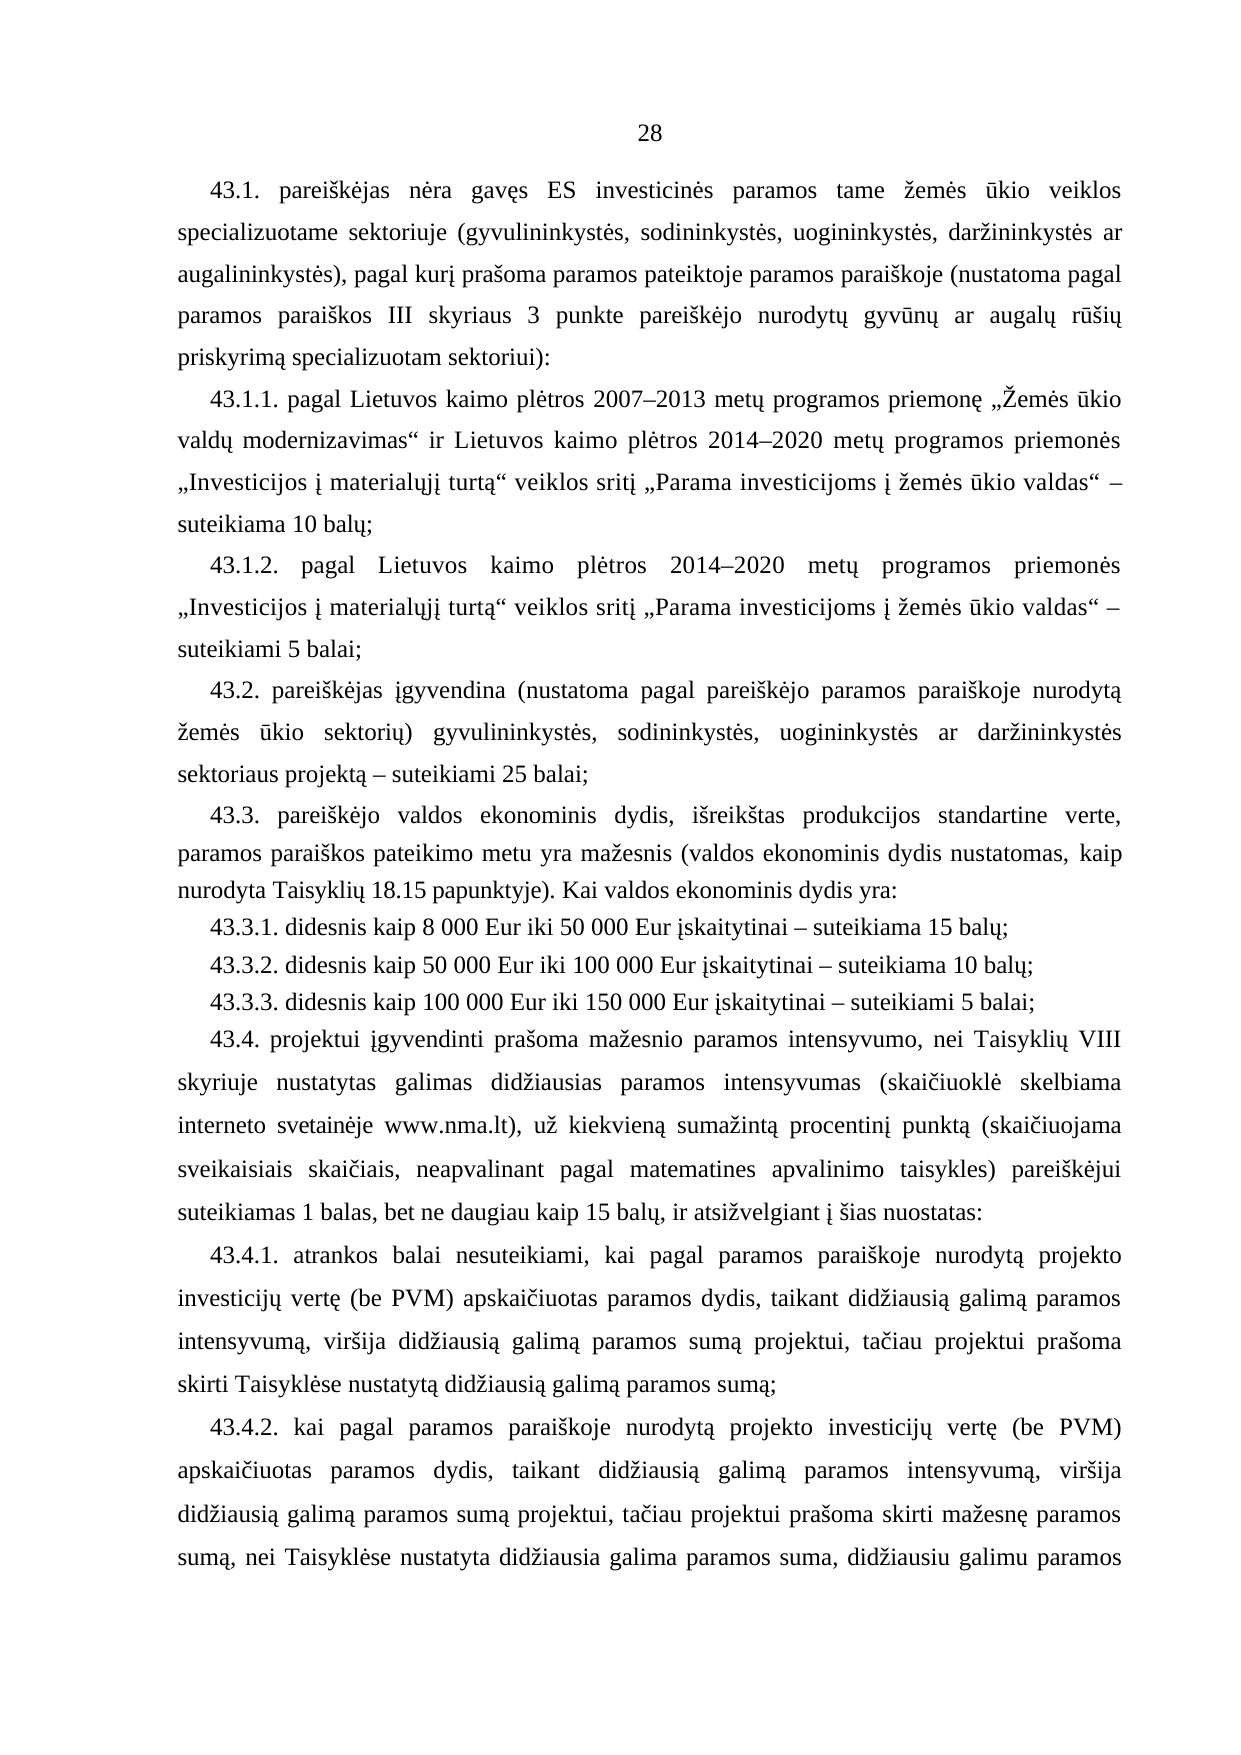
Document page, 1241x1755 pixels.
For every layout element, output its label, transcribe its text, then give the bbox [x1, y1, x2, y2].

text 43.4. projektui įgyvendinti prašoma mažesnio paramos intensyvumo, nei Taisyklių VIII skyriuje nustatytas galimas didžiausias paramos intensyvumas (skaičiuoklė skelbiama interneto svetainėje www.nma.lt), už kiekvieną sumažintą procentinį punktą (skaičiuojama sveikaisiais skaičiais, neapvalinant pagal matematines apvalinimo taisykles) pareiškėjui suteikiamas 1 balas, bet ne daugiau kaip 15 balų, ir atsižvelgiant į šias nuostatas: [177, 1024, 1122, 1226]
text 43.3.2. didesnis kaip 50 000 Eur iki 100 000 Eur įskaitytinai – suteikiama 10 balų; [177, 950, 1122, 978]
text 43.1. pareiškėjas nėra gavęs ES investicinės paramos tame žemės ūkio veiklos specializuotame sektoriuje (gyvulininkystės, sodininkystės, uogininkystės, daržininkystės ar augalininkystės), pagal kurį prašoma paramos pateiktoje paramos paraiškoje (nustatoma pagal paramos paraiškos III skyriaus 3 punkte pareiškėjo nurodytų gyvūnų ar augalų rūšių priskyrimą specializuotam sektoriui): [177, 176, 1122, 371]
text 43.3.3. didesnis kaip 100 000 Eur iki 150 000 Eur įskaitytinai – suteikiami 5 balai; [177, 987, 1122, 1016]
text 43.3.1. didesnis kaip 8 000 Eur iki 50 000 Eur įskaitytinai – suteikiama 15 balų; [177, 912, 1122, 941]
text 43.2. pareiškėjas įgyvendina (nustatoma pagal pareiškėjo paramos paraiškoje nurodytą žemės ūkio sektorių) gyvulininkystės, sodininkystės, uogininkystės ar daržininkystės sektoriaus projektą – suteikiami 25 balai; [177, 676, 1122, 788]
text 43.1.1. pagal Lietuvos kaimo plėtros 2007–2013 metų programos priemonę „Žemės ūkio valdų modernizavimas“ ir Lietuvos kaimo plėtros 2014–2020 metų programos priemonės „Investicijos į materialųjį turtą“ veiklos sritį „Parama investicijoms į žemės ūkio valdas“ – suteikiama 10 balų; [177, 384, 1122, 538]
text 43.4.2. kai pagal paramos paraiškoje nurodytą projekto investicijų vertę (be PVM) apskaičiuotas paramos dydis, taikant didžiausią galimą paramos intensyvumą, viršija didžiausią galimą paramos sumą projektui, tačiau projektui prašoma skirti mažesnę paramos sumą, nei Taisyklėse nustatyta didžiausia galima paramos suma, didžiausiu galimu paramos [177, 1412, 1122, 1571]
text 43.3. pareiškėjo valdos ekonominis dydis, išreikštas produkcijos standartine verte, paramos paraiškos pateikimo metu yra mažesnis (valdos ekonominis dydis nustatomas, kaip nurodyta Taisyklių 18.15 papunktyje). Kai valdos ekonominis dydis yra: [177, 801, 1122, 904]
text 43.1.2. pagal Lietuvos kaimo plėtros 2014–2020 metų programos priemonės „Investicijos į materialųjį turtą“ veiklos sritį „Parama investicijoms į žemės ūkio valdas“ – suteikiami 5 balai; [177, 551, 1122, 663]
text 43.4.1. atrankos balai nesuteikiami, kai pagal paramos paraiškoje nurodytą projekto investicijų vertę (be PVM) apskaičiuotas paramos dydis, taikant didžiausią galimą paramos intensyvumą, viršija didžiausią galimą paramos sumą projektui, tačiau projektui prašoma skirti Taisyklėse nustatytą didžiausią galimą paramos sumą; [177, 1240, 1122, 1398]
